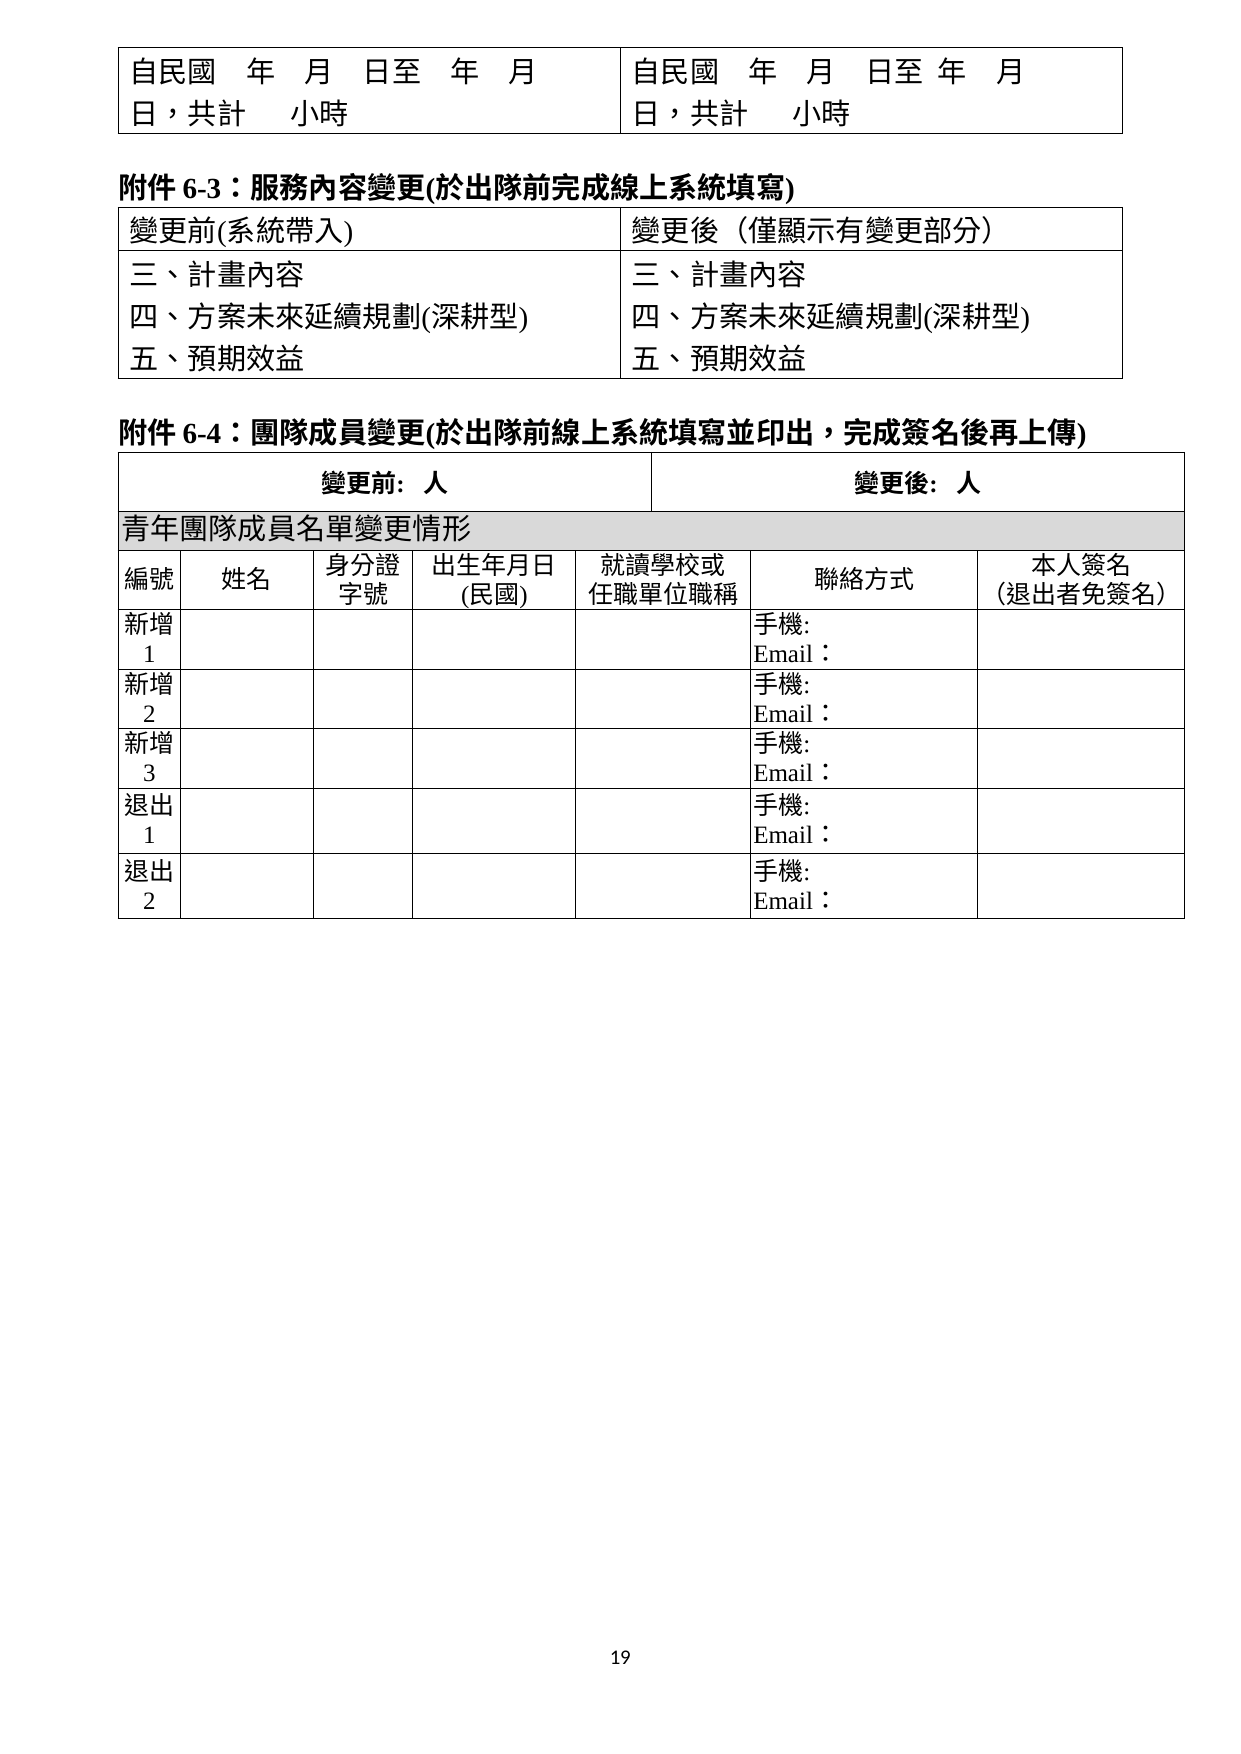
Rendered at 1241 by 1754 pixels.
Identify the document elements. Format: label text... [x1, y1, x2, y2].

table_cell 退出2 [119, 854, 180, 918]
table_cell [576, 789, 750, 853]
table_cell 就讀學校或 任職單位職稱 [576, 551, 750, 609]
table_cell [413, 670, 575, 728]
table_cell [314, 854, 412, 918]
table_cell [181, 789, 313, 853]
table_cell 出生年月日 (民國) [413, 551, 575, 609]
table_cell 三、計畫內容 四、方案未來延續規劃(深耕型) 五、預期效益 [119, 251, 620, 378]
table_cell [181, 670, 313, 728]
table_cell 手機: Email： [751, 610, 977, 669]
table_cell 聯絡方式 [751, 551, 977, 609]
table_header 變更前­­: 人 [119, 453, 651, 511]
table_cell [413, 854, 575, 918]
table_header 變更前(系統帶入) [119, 208, 620, 250]
table_cell [314, 670, 412, 728]
table_header 變更後（僅顯示有變更部分） [621, 208, 1122, 250]
table_cell [181, 610, 313, 669]
table_cell [314, 729, 412, 787]
table_cell 本人簽名 （退出者免簽名） [978, 551, 1184, 609]
table_cell 青年團隊成員名單變更情形 [119, 512, 1184, 550]
table_cell 退出1 [119, 789, 180, 853]
table_cell [413, 729, 575, 787]
table_cell 新增2 [119, 670, 180, 728]
table_cell 編號 [119, 551, 180, 609]
table_cell [413, 610, 575, 669]
table_cell [978, 789, 1184, 853]
table_cell [413, 789, 575, 853]
table_cell [576, 610, 750, 669]
table_cell [978, 729, 1184, 787]
table_cell [314, 610, 412, 669]
table_cell 三、計畫內容 四、方案未來延續規劃(深耕型) 五、預期效益 [621, 251, 1122, 378]
table_cell [978, 670, 1184, 728]
table_cell 新增3 [119, 729, 180, 787]
text 附件6-4：團隊成員變更(於出隊前線上系統填寫並印出，完成簽名後再上傳) [118, 409, 1122, 452]
table_cell 自民國 年 月 日至 年 月 日，共計 小時 [119, 48, 620, 133]
text 附件6-3：服務內容變更(於出隊前完成線上系統填寫) [118, 164, 1122, 207]
table_cell [978, 854, 1184, 918]
table_cell 新增1 [119, 610, 180, 669]
table_cell 自民國 年 月 日至 年 月 日，共計 小時 [621, 48, 1122, 133]
table_cell [181, 854, 313, 918]
table_cell [314, 789, 412, 853]
table_cell [576, 670, 750, 728]
table_cell 身分證字號 [314, 551, 412, 609]
table_cell [181, 729, 313, 787]
table_cell [576, 854, 750, 918]
table_header 變更後­­: 人 [652, 453, 1184, 511]
table_cell 姓名 [181, 551, 313, 609]
table_cell [978, 610, 1184, 669]
table_cell 手機: Email： [751, 854, 977, 918]
table_cell 手機: Email： [751, 789, 977, 853]
table_cell 手機: Email： [751, 670, 977, 728]
table_cell [576, 729, 750, 787]
table_cell 手機: Email： [751, 729, 977, 787]
